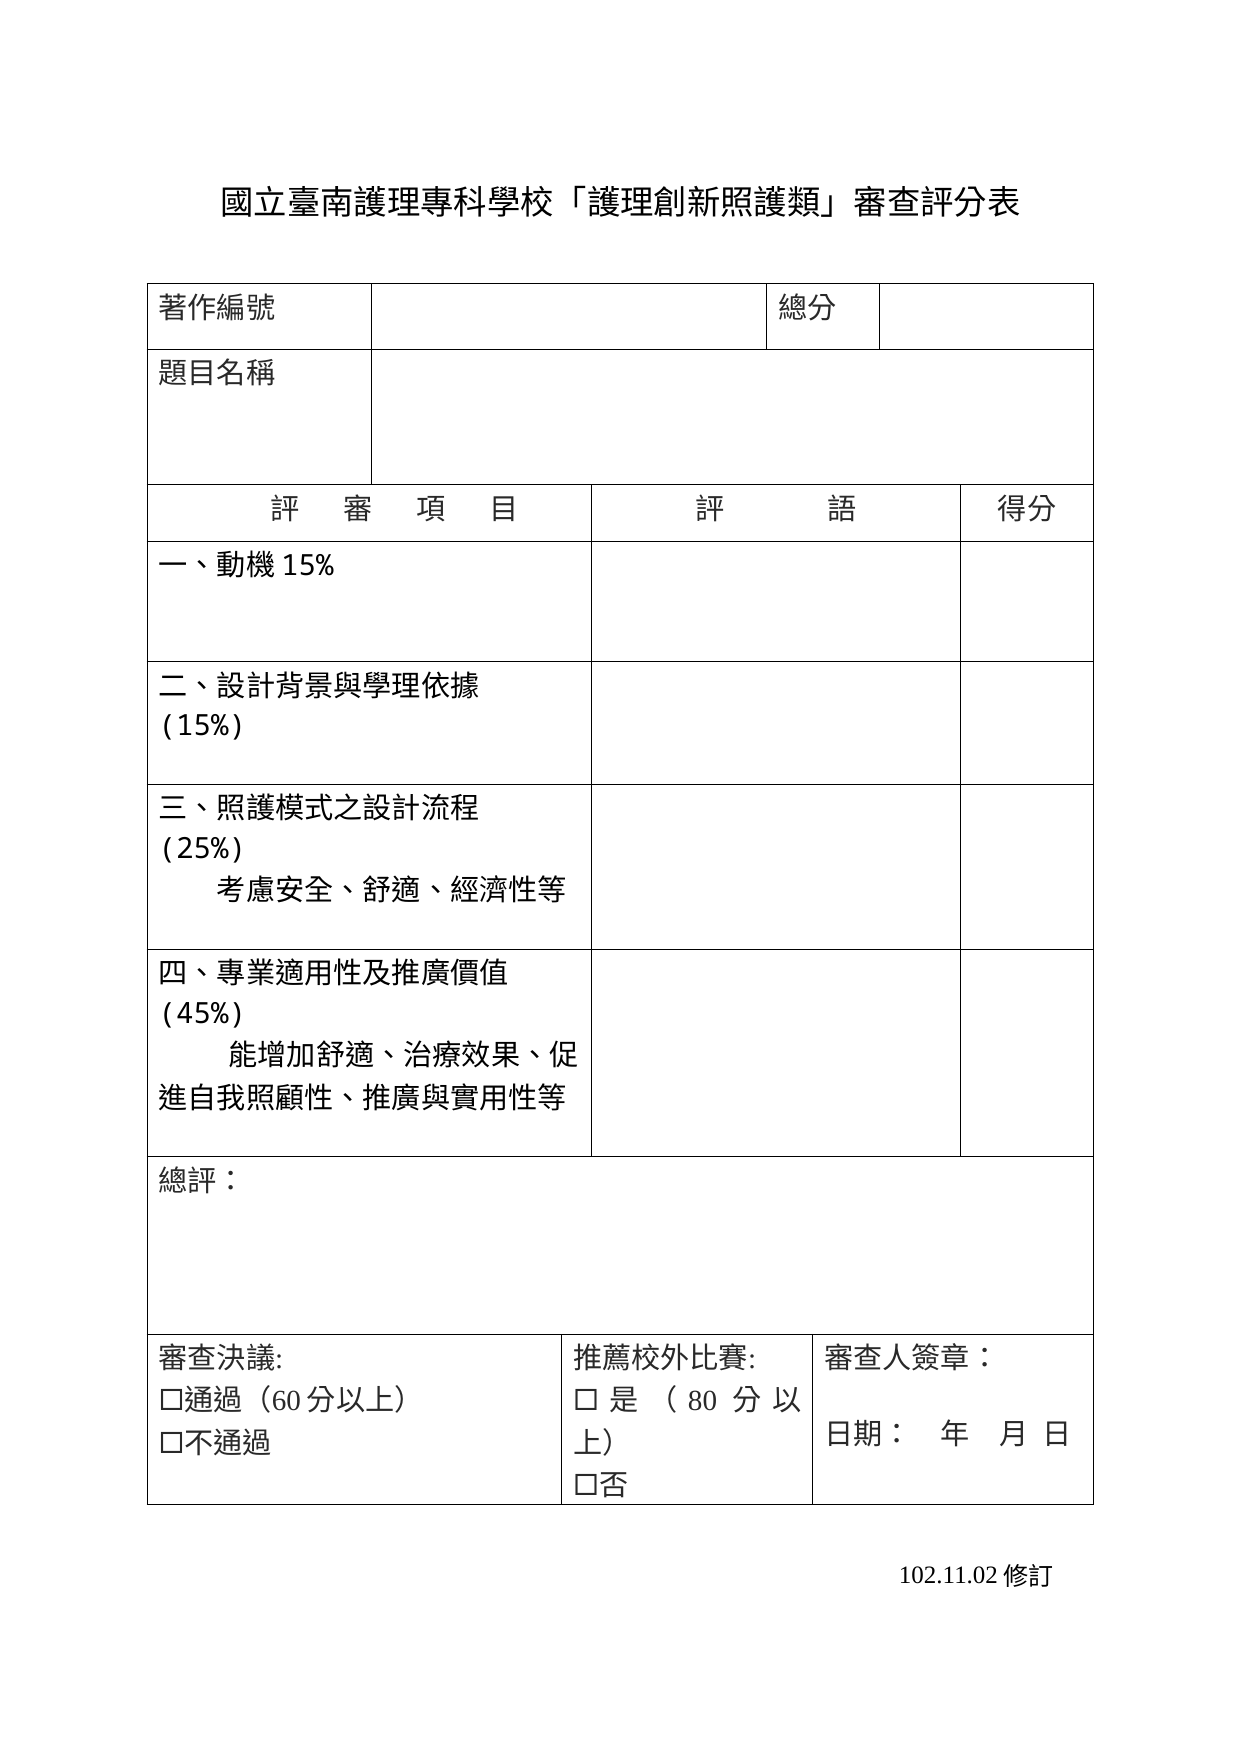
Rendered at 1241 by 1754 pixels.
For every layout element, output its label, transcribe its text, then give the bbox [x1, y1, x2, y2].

table_cell [592, 542, 960, 661]
table_cell [592, 662, 960, 784]
table_header 總分 [767, 284, 879, 349]
table_cell [372, 350, 1093, 484]
table_cell [961, 662, 1093, 784]
table_cell 審查決議: 通過（60分以上） 不通過 [148, 1335, 561, 1504]
table_cell [961, 542, 1093, 661]
table_cell [961, 950, 1093, 1156]
table_cell 總評： [148, 1157, 1093, 1334]
table_cell 評 語 [592, 485, 960, 541]
table_cell [592, 950, 960, 1156]
table_header 著作編號 [148, 284, 371, 349]
table_cell 一、動機15% [148, 542, 591, 661]
text 國立臺南護理專科學校「護理創新照護類」審查評分表 [187, 158, 1053, 221]
table_cell 推薦校外比賽: 是（80分以上） 否 [562, 1335, 812, 1504]
table_cell [592, 785, 960, 949]
table_header [880, 284, 1093, 349]
table_cell 評 審 項 目 [148, 485, 591, 541]
table_cell 四、專業適用性及推廣價值(45%) 能增加舒適、治療效果、促進自我照顧性、推廣與實用性等 [148, 950, 591, 1156]
table_cell 三、照護模式之設計流程 (25%) 考慮安全、舒適、經濟性等 [148, 785, 591, 949]
table_header [372, 284, 766, 349]
table_cell 題目名稱 [148, 350, 371, 484]
table_cell 審查人簽章： 日期： 年 月 日 [813, 1335, 1093, 1504]
table_cell 二、設計背景與學理依據 (15%) [148, 662, 591, 784]
table_cell [961, 785, 1093, 949]
table_cell 得分 [961, 485, 1093, 541]
text 102.11.02修訂 [187, 1533, 1053, 1596]
